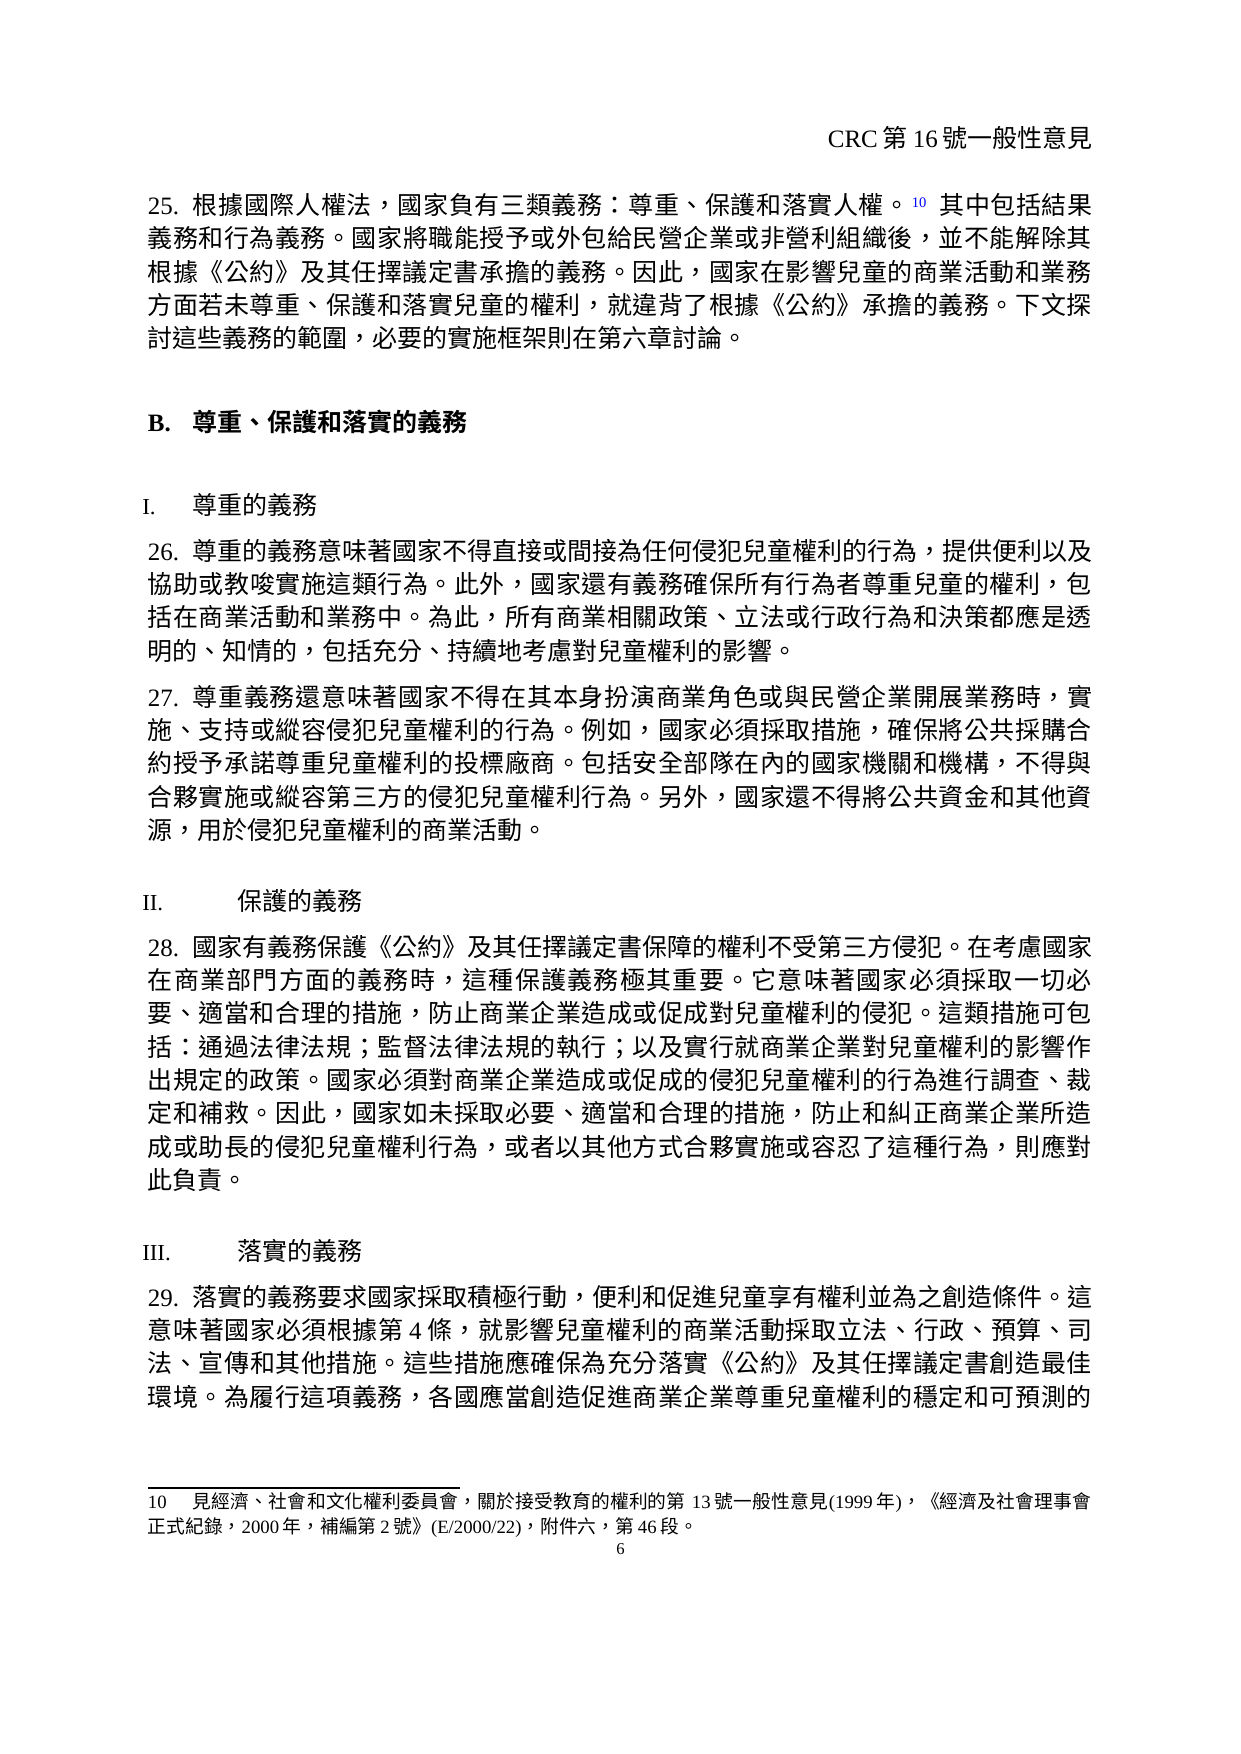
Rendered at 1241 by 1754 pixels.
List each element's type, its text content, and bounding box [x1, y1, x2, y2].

list 落實的義務要求國家採取積極行動，便利和促進兒童享有權利並為之創造條件。這意味著國家必須根據第4條，就影響兒童權利的商業活動採取立法、行政、預算、司法、宣傳和其他措施。這些措施應確保為充分落實《公約》及其任擇議定書創造最佳環境。為履行這項義務，各國應當創造促進商業企業尊重兒童權利的穩定和可預測的 [148, 1279, 1093, 1413]
list 尊重的義務意味著國家不得直接或間接為任何侵犯兒童權利的行為，提供便利以及協助或教唆實施這類行為。此外，國家還有義務確保所有行為者尊重兒童的權利，包括在商業活動和業務中。為此，所有商業相關政策、立法或行政行為和決策都應是透明的、知情的，包括充分、持續地考慮對兒童權利的影響。 [148, 533, 1093, 667]
list 根據國際人權法，國家負有三類義務：尊重、保護和落實人權。 其中包括結果義務和行為義務。國家將職能授予或外包給民營企業或非營利組織後，並不能解除其根據《公約》及其任擇議定書承擔的義務。因此，國家在影響兒童的商業活動和業務方面若未尊重、保護和落實兒童的權利，就違背了根據《公約》承擔的義務。下文探討這些義務的範圍，必要的實施框架則在第六章討論。 [148, 188, 1093, 354]
list 落實的義務 [142, 1233, 1092, 1267]
text B. 尊重、保護和落實的義務 [148, 404, 1092, 438]
list 尊重義務還意味著國家不得在其本身扮演商業角色或與民營企業開展業務時，實施、支持或縱容侵犯兒童權利的行為。例如，國家必須採取措施，確保將公共採購合約授予承諾尊重兒童權利的投標廠商。包括安全部隊在內的國家機關和機構，不得與合夥實施或縱容第三方的侵犯兒童權利行為。另外，國家還不得將公共資金和其他資源，用於侵犯兒童權利的商業活動。 [148, 679, 1093, 846]
list 見經濟、社會和文化權利委員會，關於接受教育的權利的第13號一般性意見(1999年)，《經濟及社會理事會正式紀錄，2000年，補編第2號》(E/2000/22)，附件六，第46段。 [148, 1488, 1093, 1538]
list 保護的義務 [142, 883, 1092, 917]
list 國家有義務保護《公約》及其任擇議定書保障的權利不受第三方侵犯。在考慮國家在商業部門方面的義務時，這種保護義務極其重要。它意味著國家必須採取一切必要、適當和合理的措施，防止商業企業造成或促成對兒童權利的侵犯。這類措施可包括：通過法律法規；監督法律法規的執行；以及實行就商業企業對兒童權利的影響作出規定的政策。國家必須對商業企業造成或促成的侵犯兒童權利的行為進行調查、裁定和補救。因此，國家如未採取必要、適當和合理的措施，防止和糾正商業企業所造成或助長的侵犯兒童權利行為，或者以其他方式合夥實施或容忍了這種行為，則應對此負責。 [148, 929, 1093, 1196]
list 尊重的義務 [142, 488, 1092, 521]
